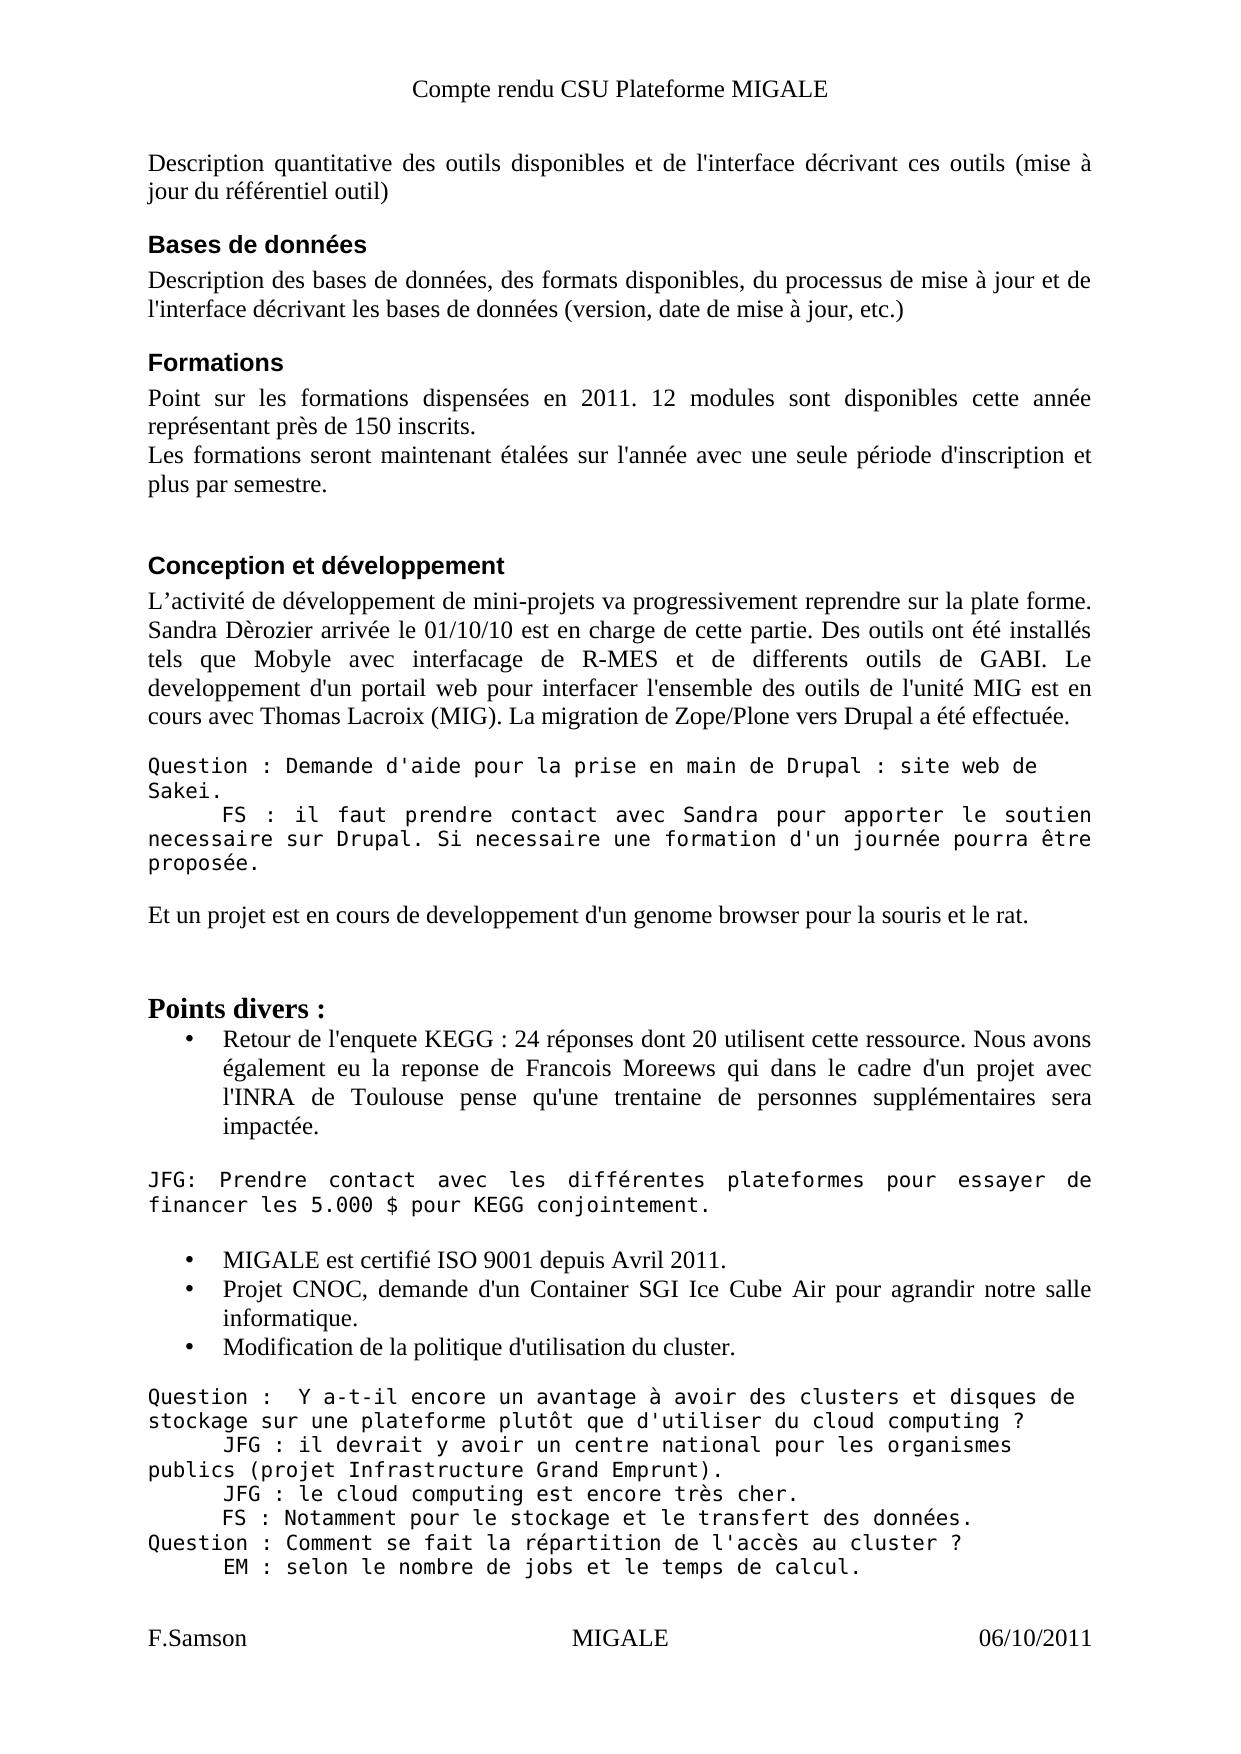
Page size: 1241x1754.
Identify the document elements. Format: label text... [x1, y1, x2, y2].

text JFG : le cloud computing est encore très cher. [148, 1482, 1093, 1506]
list MIGALE est certifié ISO 9001 depuis Avril 2011. [185, 1246, 1093, 1274]
text FS : il faut prendre contact avec Sandra pour apporter le soutien necessaire sur Drupal. Si necessaire une formation d'un journée pourra être proposée. [148, 803, 1093, 876]
text Point sur les formations dispensées en 2011. 12 modules sont disponibles cette année représentant près de 150 inscrits. [148, 383, 1093, 440]
text JFG : il devrait y avoir un centre national pour les organismes publics (projet Infrastructure Grand Emprunt). [148, 1433, 1093, 1482]
text Description des bases de données, des formats disponibles, du processus de mise à jour et de l'interface décrivant les bases de données (version, date de mise à jour, etc.) [148, 265, 1093, 323]
subtitle Conception et développement [148, 551, 1093, 580]
text Et un projet est en cours de developpement d'un genome browser pour la souris et le rat. [148, 900, 1093, 929]
list JFG: Prendre contact avec les différentes plateformes pour essayer de financer les 5.000 $ pour KEGG conjointement. [148, 1168, 1093, 1217]
subtitle Bases de données [148, 230, 1093, 259]
text EM : selon le nombre de jobs et le temps de calcul. [148, 1555, 1093, 1579]
text Question : Comment se fait la répartition de l'accès au cluster ? [148, 1531, 1093, 1555]
text L’activité de développement de mini-projets va progressivement reprendre sur la plate forme. Sandra Dèrozier arrivée le 01/10/10 est en charge de cette partie. Des outils ont été installés tels que Mobyle avec interfacage de R-MES et de differents outils de GABI. Le developpement d'un portail web pour interfacer l'ensemble des outils de l'unité MIG est en cours avec Thomas Lacroix (MIG). La migration de Zope/Plone vers Drupal a été effectuée. [148, 586, 1093, 730]
subtitle Formations [148, 348, 1093, 376]
list Retour de l'enquete KEGG : 24 réponses dont 20 utilisent cette ressource. Nous avons également eu la reponse de Francois Moreews qui dans le cadre d'un projet avec l'INRA de Toulouse pense qu'une trentaine de personnes supplémentaires sera impactée. [185, 1024, 1093, 1139]
text Question : Y a-t-il encore un avantage à avoir des clusters et disques de stockage sur une plateforme plutôt que d'utiliser du cloud computing ? [148, 1385, 1093, 1433]
text Description quantitative des outils disponibles et de l'interface décrivant ces outils (mise à jour du référentiel outil) [148, 148, 1093, 205]
text Question : Demande d'aide pour la prise en main de Drupal : site web de Sakei. [148, 754, 1093, 803]
text FS : Notamment pour le stockage et le transfert des données. [148, 1506, 1093, 1531]
list Projet CNOC, demande d'un Container SGI Ice Cube Air pour agrandir notre salle informatique. [185, 1274, 1093, 1332]
list Modification de la politique d'utilisation du cluster. [185, 1332, 1093, 1361]
text Les formations seront maintenant étalées sur l'année avec une seule période d'inscription et plus par semestre. [148, 440, 1093, 498]
text Points divers : [148, 991, 1093, 1024]
